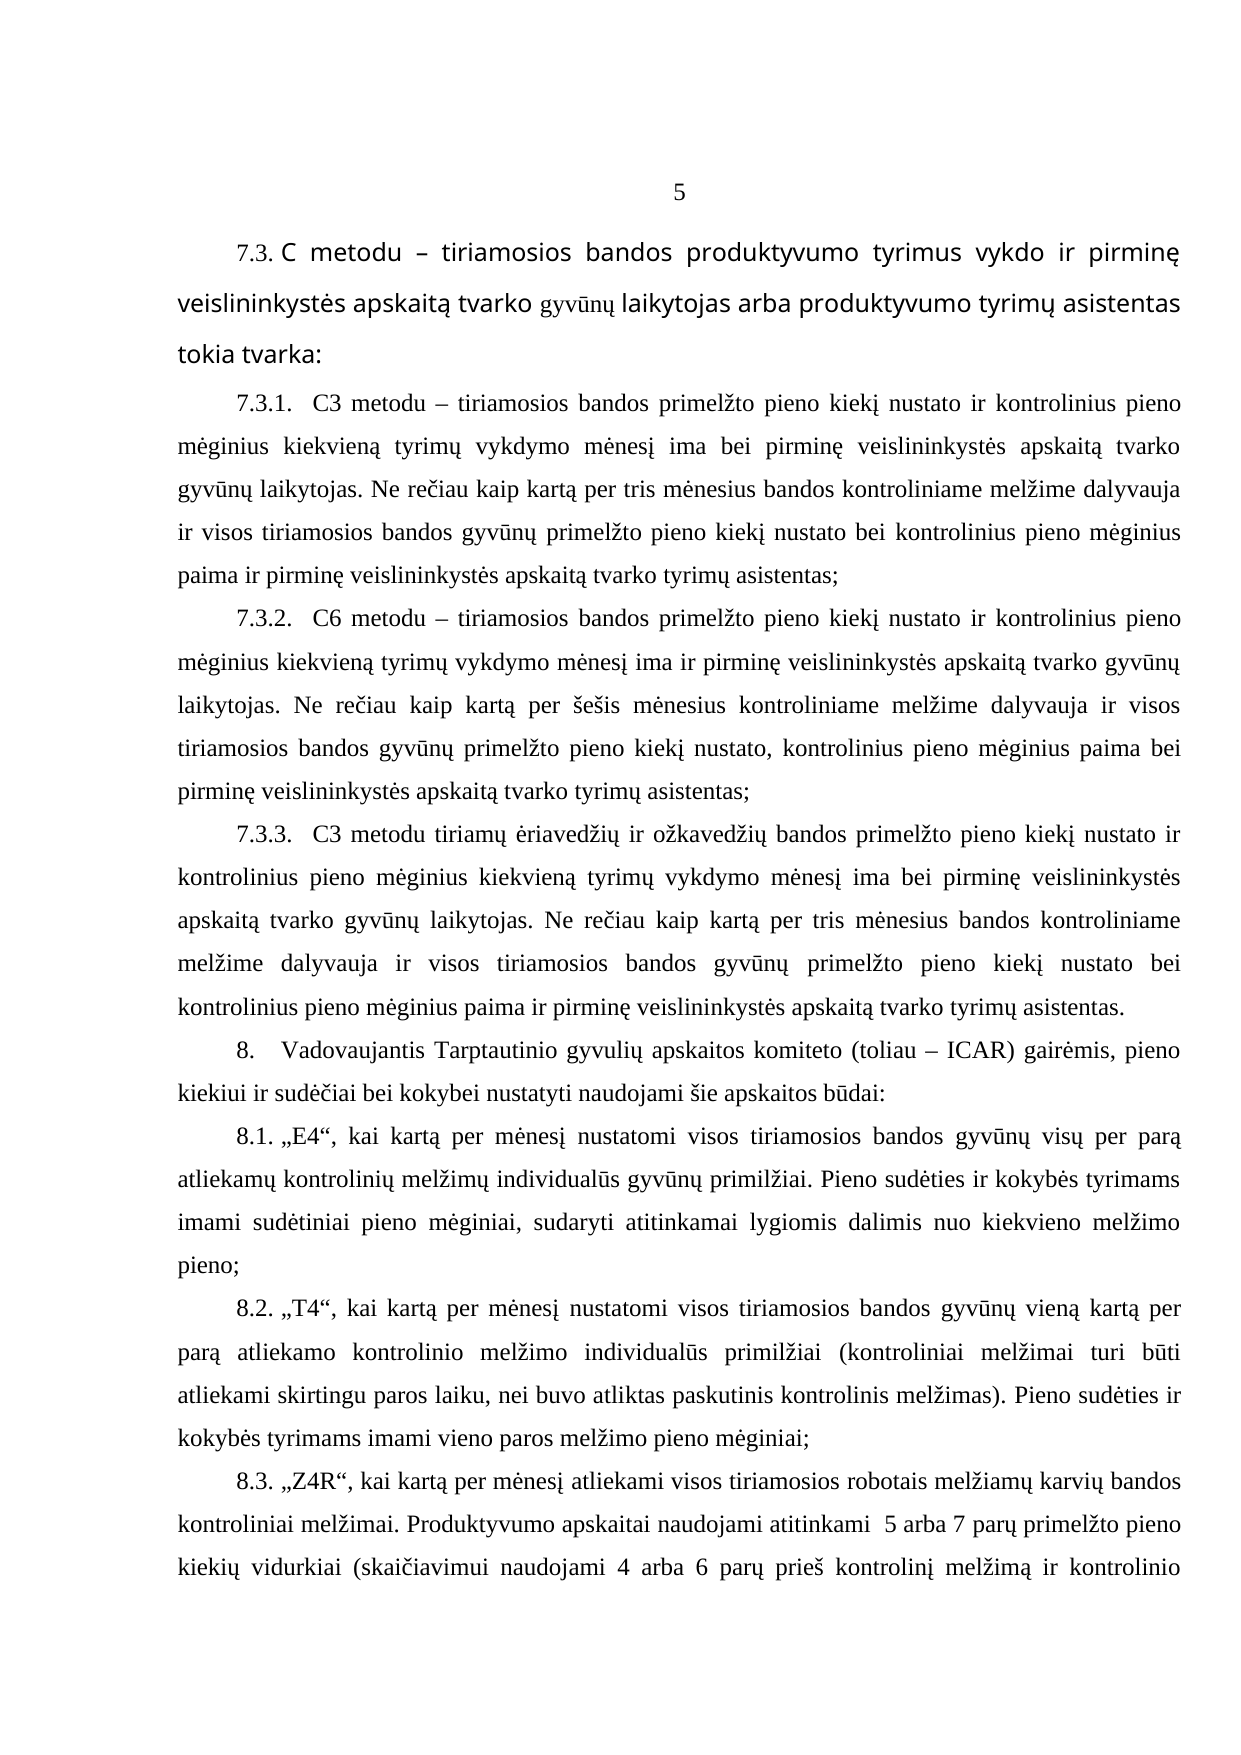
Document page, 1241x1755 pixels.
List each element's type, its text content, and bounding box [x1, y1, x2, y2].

text 8.1. „E4“, kai kartą per mėnesį nustatomi visos tiriamosios bandos gyvūnų visų per parą atliekamų kontrolinių melžimų individualūs gyvūnų primilžiai. Pieno sudėties ir kokybės tyrimams imami sudėtiniai pieno mėginiai, sudaryti atitinkamai lygiomis dalimis nuo kiekvieno melžimo pieno; [177, 1121, 1181, 1279]
text 8. Vadovaujantis Tarptautinio gyvulių apskaitos komiteto (toliau – ICAR) gairėmis, pieno kiekiui ir sudėčiai bei kokybei nustatyti naudojami šie apskaitos būdai: [177, 1035, 1181, 1107]
text 8.2. „T4“, kai kartą per mėnesį nustatomi visos tiriamosios bandos gyvūnų vieną kartą per parą atliekamo kontrolinio melžimo individualūs primilžiai (kontroliniai melžimai turi būti atliekami skirtingu paros laiku, nei buvo atliktas paskutinis kontrolinis melžimas). Pieno sudėties ir kokybės tyrimams imami vieno paros melžimo pieno mėginiai; [177, 1293, 1181, 1452]
text 7.3.2. C6 metodu – tiriamosios bandos primelžto pieno kiekį nustato ir kontrolinius pieno mėginius kiekvieną tyrimų vykdymo mėnesį ima ir pirminę veislininkystės apskaitą tvarko gyvūnų laikytojas. Ne rečiau kaip kartą per šešis mėnesius kontroliniame melžime dalyvauja ir visos tiriamosios bandos gyvūnų primelžto pieno kiekį nustato, kontrolinius pieno mėginius paima bei pirminę veislininkystės apskaitą tvarko tyrimų asistentas; [177, 603, 1181, 805]
text 7.3. C metodu – tiriamosios bandos produktyvumo tyrimus vykdo ir pirminę veislininkystės apskaitą tvarko gyvūnų laikytojas arba produktyvumo tyrimų asistentas tokia tvarka: [177, 235, 1181, 371]
text 7.3.3. C3 metodu tiriamų ėriavedžių ir ožkavedžių bandos primelžto pieno kiekį nustato ir kontrolinius pieno mėginius kiekvieną tyrimų vykdymo mėnesį ima bei pirminę veislininkystės apskaitą tvarko gyvūnų laikytojas. Ne rečiau kaip kartą per tris mėnesius bandos kontroliniame melžime dalyvauja ir visos tiriamosios bandos gyvūnų primelžto pieno kiekį nustato bei kontrolinius pieno mėginius paima ir pirminę veislininkystės apskaitą tvarko tyrimų asistentas. [177, 819, 1181, 1020]
text 8.3. „Z4R“, kai kartą per mėnesį atliekami visos tiriamosios robotais melžiamų karvių bandos kontroliniai melžimai. Produktyvumo apskaitai naudojami atitinkami 5 arba 7 parų primelžto pieno kiekių vidurkiai (skaičiavimui naudojami 4 arba 6 parų prieš kontrolinį melžimą ir kontrolinio [177, 1466, 1181, 1581]
text 7.3.1. C3 metodu – tiriamosios bandos primelžto pieno kiekį nustato ir kontrolinius pieno mėginius kiekvieną tyrimų vykdymo mėnesį ima bei pirminę veislininkystės apskaitą tvarko gyvūnų laikytojas. Ne rečiau kaip kartą per tris mėnesius bandos kontroliniame melžime dalyvauja ir visos tiriamosios bandos gyvūnų primelžto pieno kiekį nustato bei kontrolinius pieno mėginius paima ir pirminę veislininkystės apskaitą tvarko tyrimų asistentas; [177, 388, 1181, 589]
